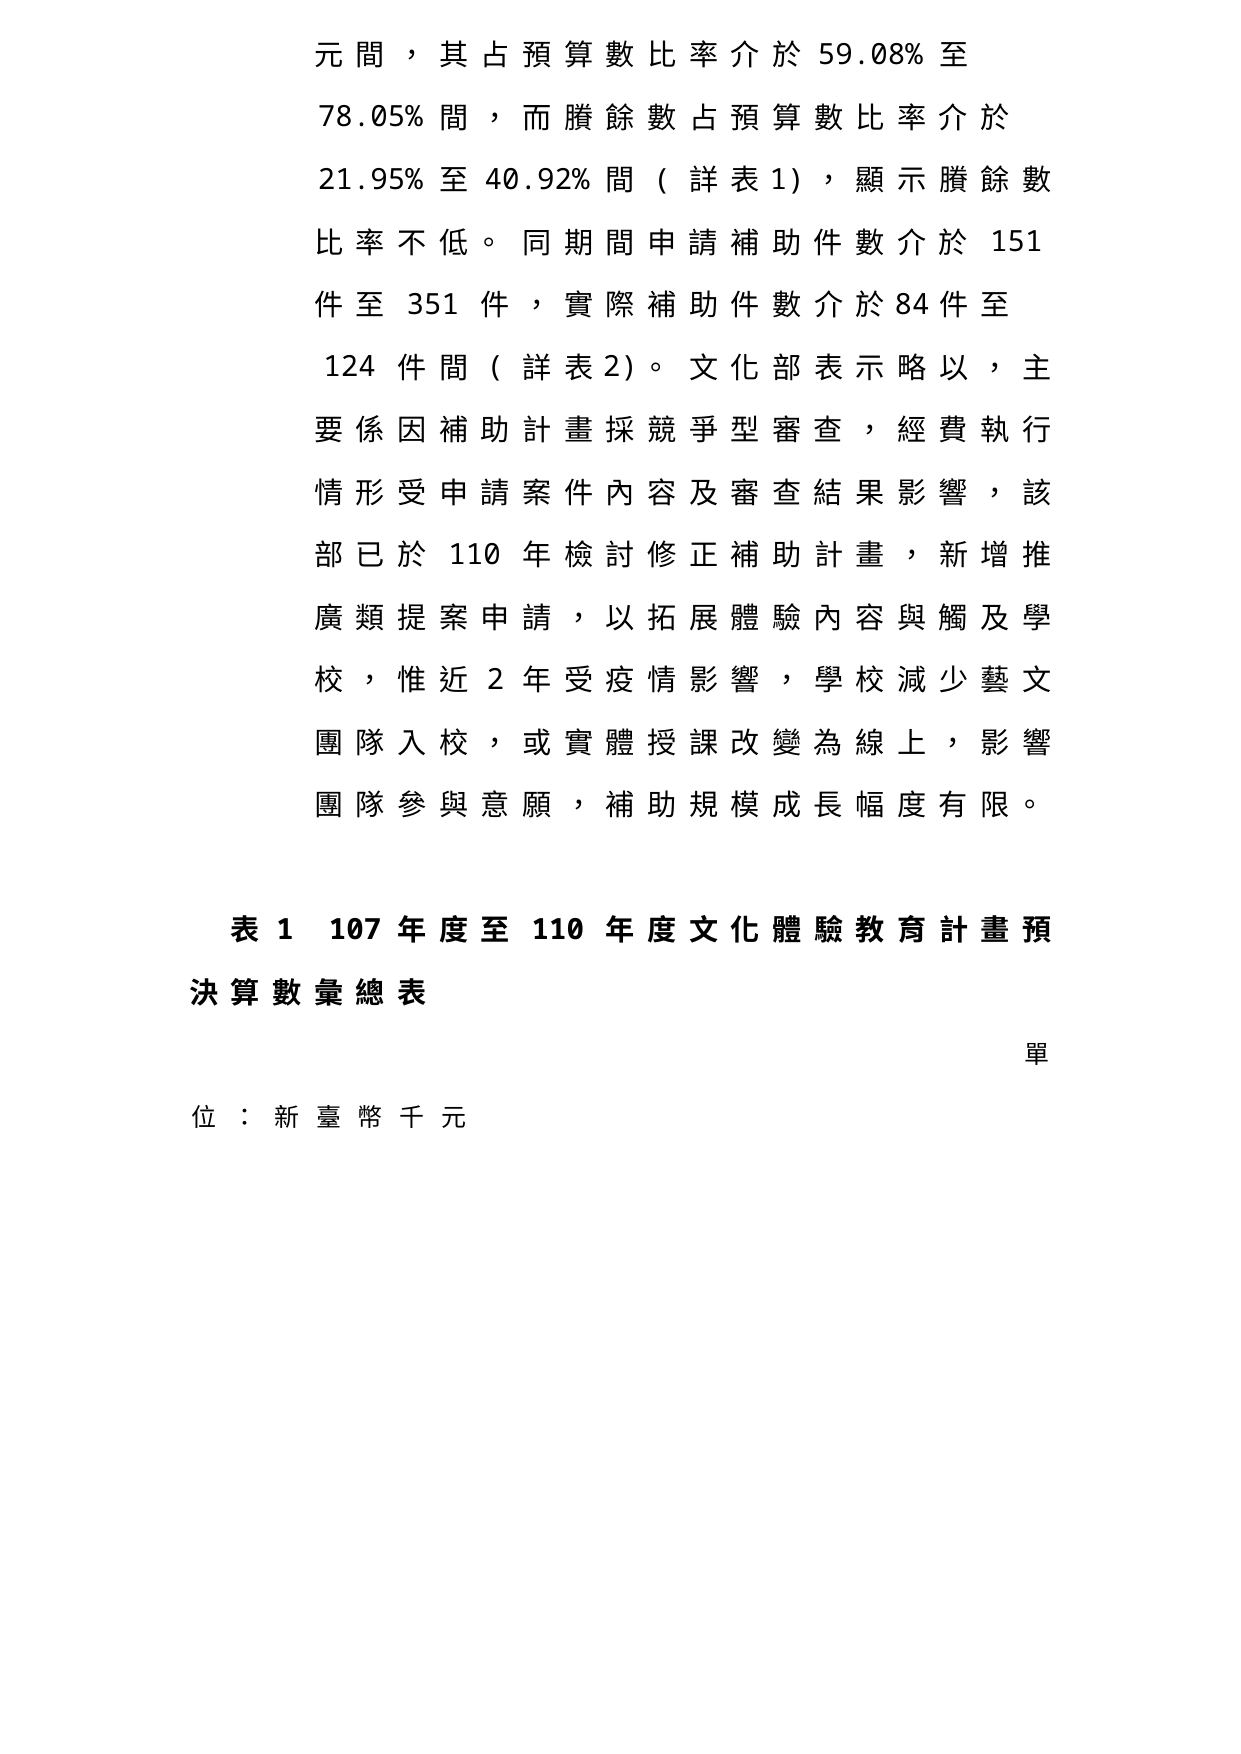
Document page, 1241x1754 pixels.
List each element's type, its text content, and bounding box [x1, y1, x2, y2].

text 元間，其占預算數比率介於59.08%至78.05%間，而賸餘數占預算數比率介於21.95%至40.92%間(詳表1)，顯示賸餘數比率不低。同期間申請補助件數介於151件至351件，實際補助件數介於84件至124件間(詳表2)。文化部表示略以，主要係因補助計畫採競爭型審查，經費執行情形受申請案件內容及審查結果影響，該部已於110年檢討修正補助計畫，新增推廣類提案申請，以拓展體驗內容與觸及學校，惟近2年受疫情影響，學校減少藝文團隊入校，或實體授課改變為線上，影響團隊參與意願，補助規模成長幅度有限。 [271, 11, 1058, 824]
text 表1 107年度至110年度文化體驗教育計畫預決算數彙總表 [183, 886, 1058, 1011]
text 單位：新臺幣千元 [183, 1011, 1058, 1136]
